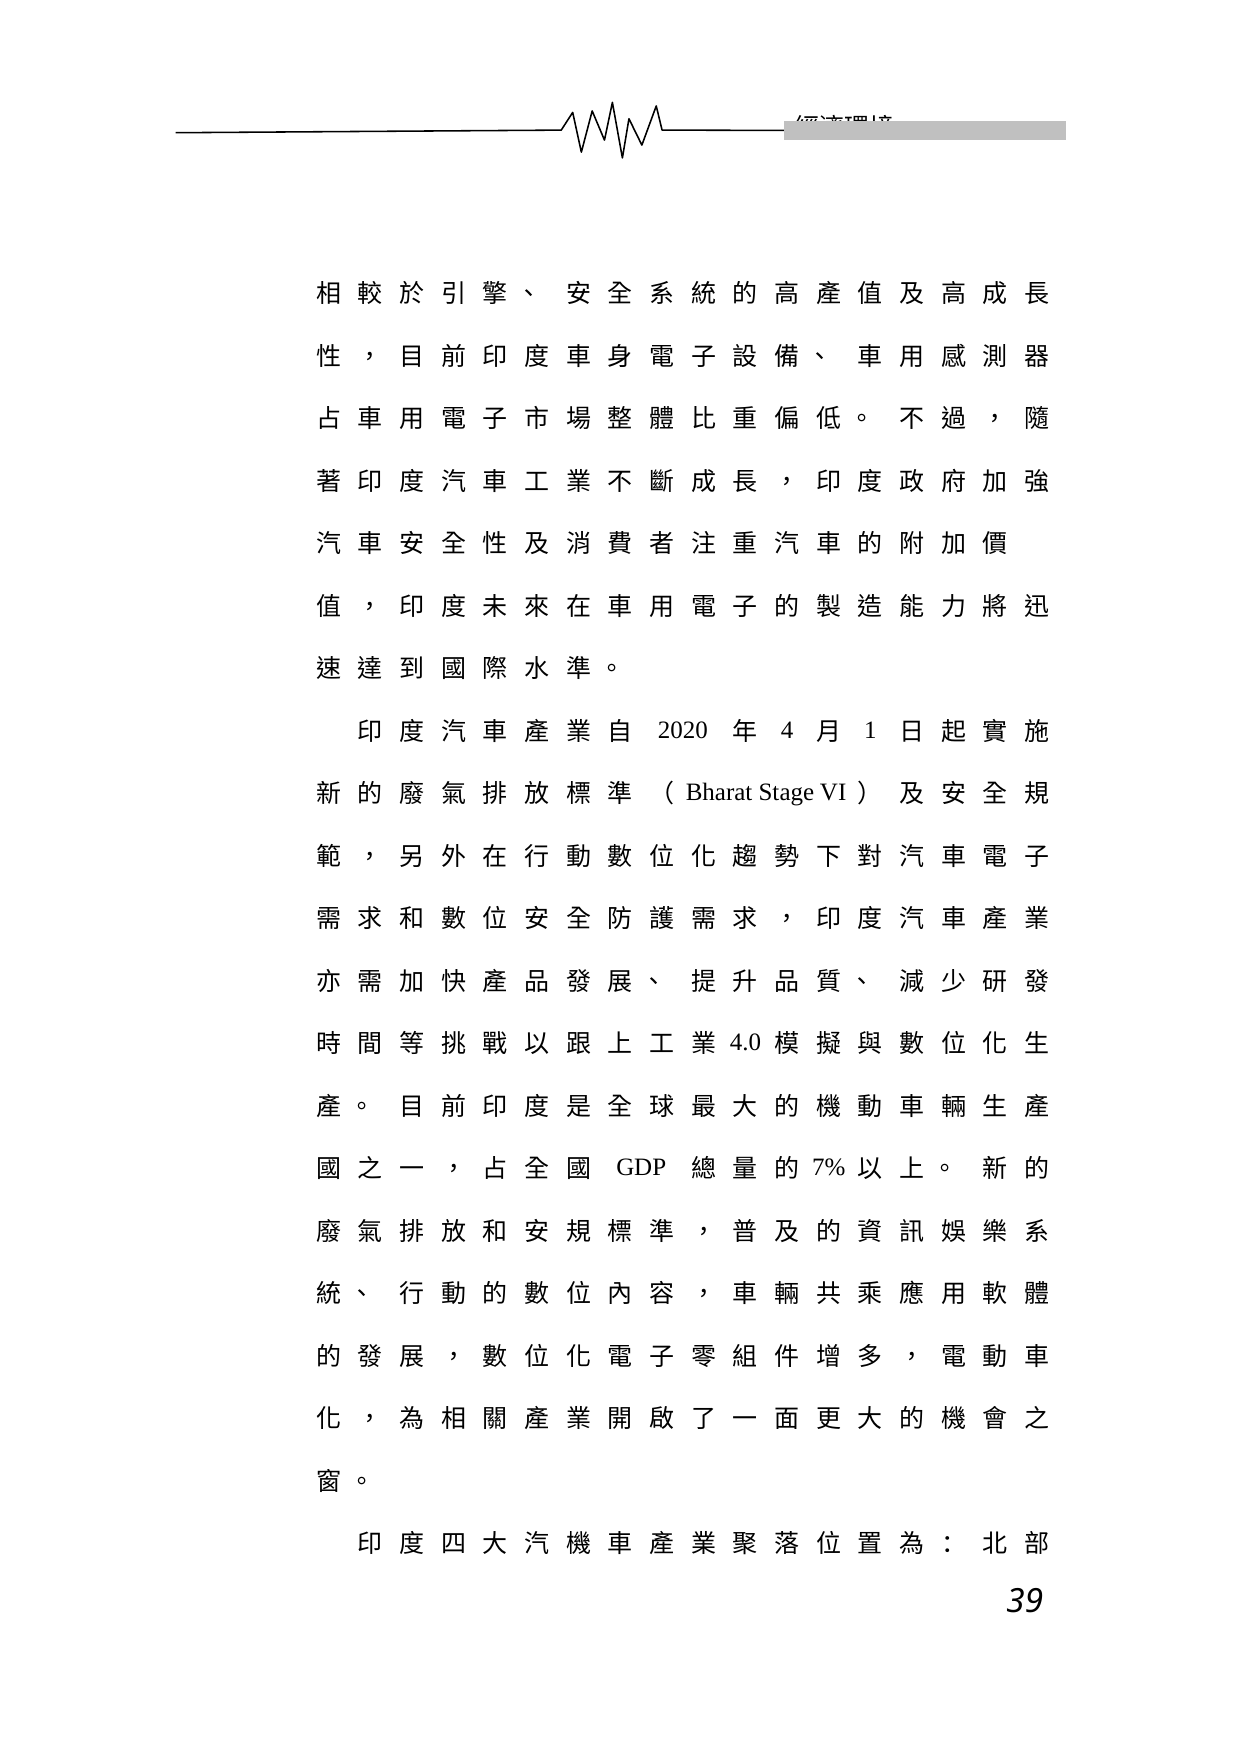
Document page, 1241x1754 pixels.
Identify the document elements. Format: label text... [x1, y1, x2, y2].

text 相較於引擎、安全系統的高產值及高成長性，目前印度車身電子設備、車用感測器占車用電子市場整體比重偏低。不過，隨著印度汽車工業不斷成長，印度政府加強汽車安全性及消費者注重汽車的附加價值，印度未來在車用電子的製造能力將迅速達到國際水準。 [281, 250, 1058, 688]
text 印度汽車產業自2020年4月1日起實施新的廢氣排放標準（Bharat Stage VI）及安全規範，另外在行動數位化趨勢下對汽車電子需求和數位安全防護需求，印度汽車產業亦需加快產品發展、提升品質、減少研發時間等挑戰以跟上工業4.0模擬與數位化生產。目前印度是全球最大的機動車輛生產國之一，占全國GDP總量的7%以上。新的廢氣排放和安規標準，普及的資訊娛樂系統、行動的數位內容，車輛共乘應用軟體的發展，數位化電子零組件增多，電動車化，為相關產業開啟了一面更大的機會之窗。 [281, 688, 1058, 1500]
text 印度四大汽機車產業聚落位置為：北部 [281, 1500, 1058, 1563]
